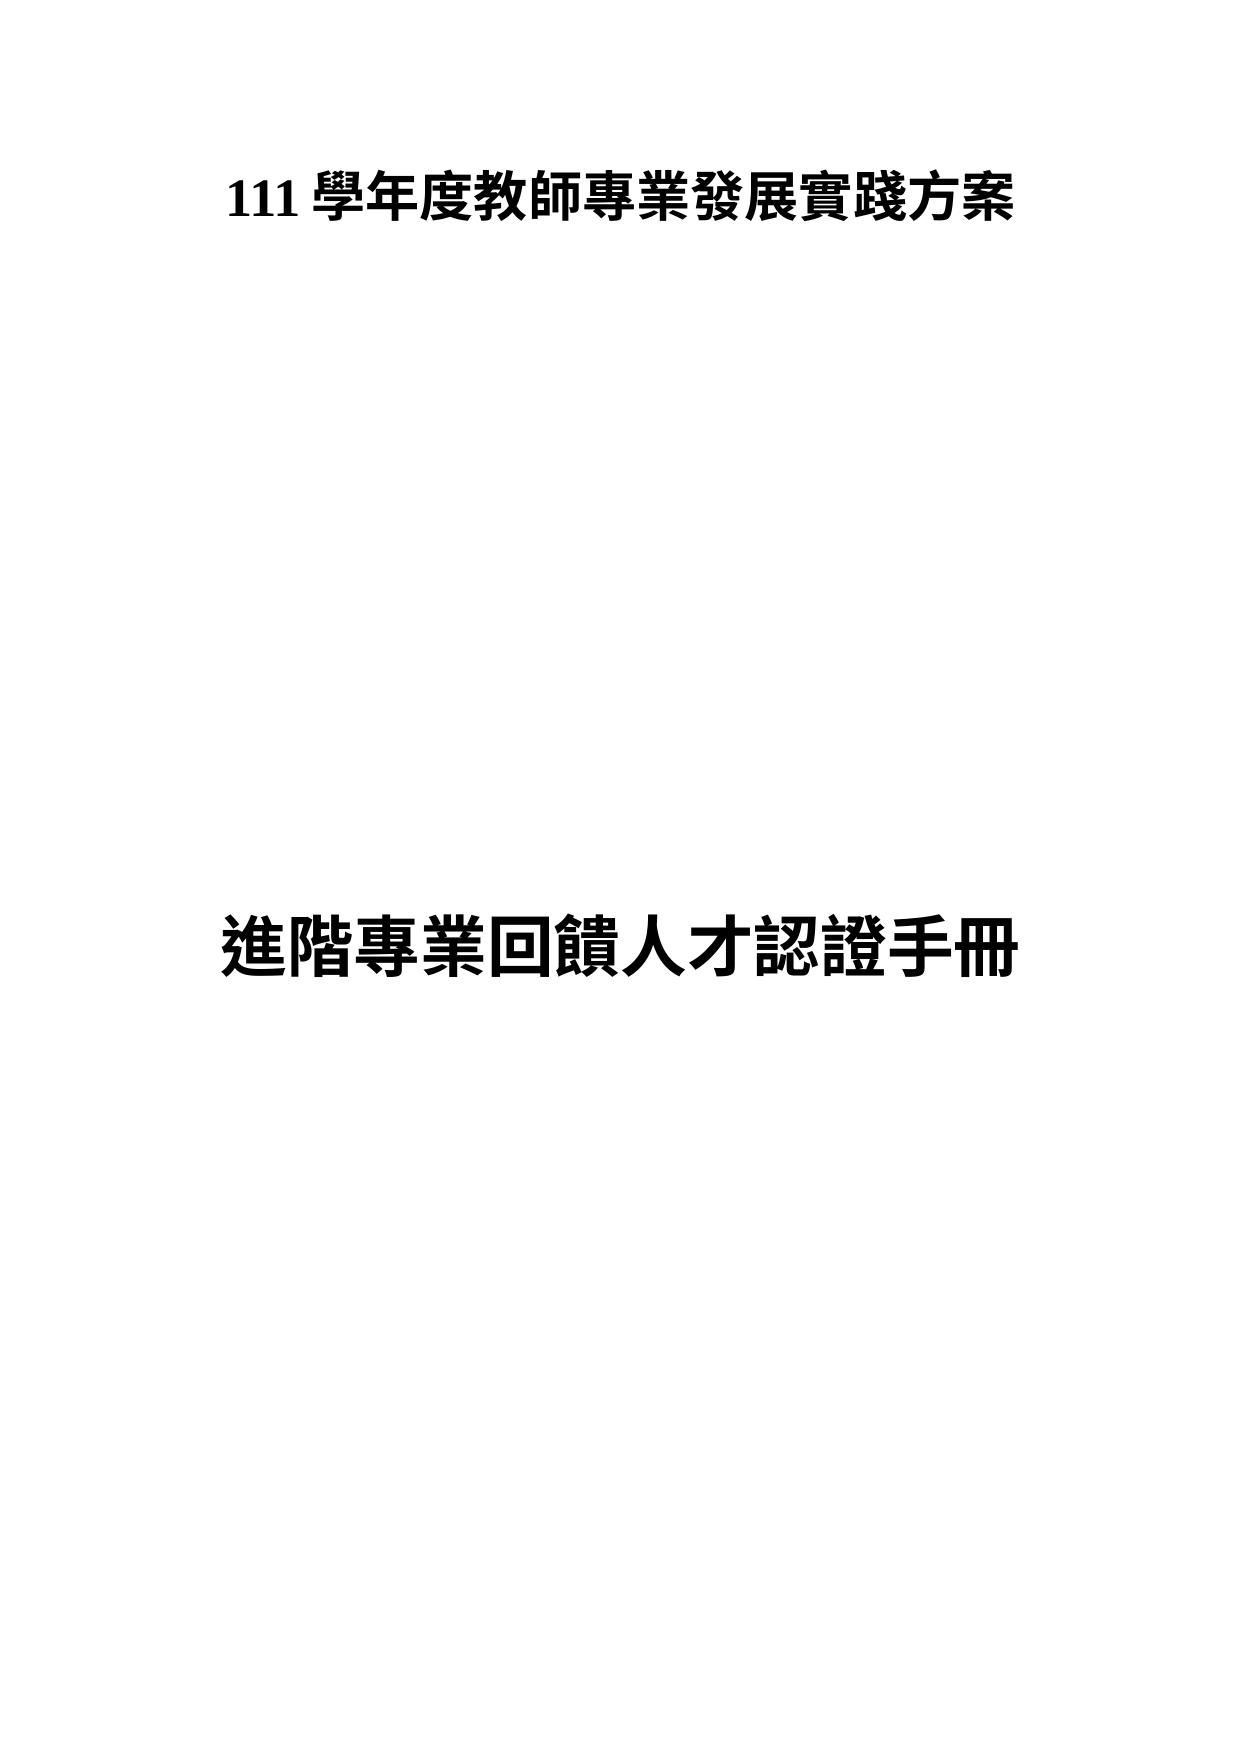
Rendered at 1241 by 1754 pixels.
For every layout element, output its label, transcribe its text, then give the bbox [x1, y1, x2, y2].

text 進階專業回饋人才認證手冊 [112, 869, 1128, 994]
text 111學年度教師專業發展實踐方案 [112, 119, 1128, 244]
